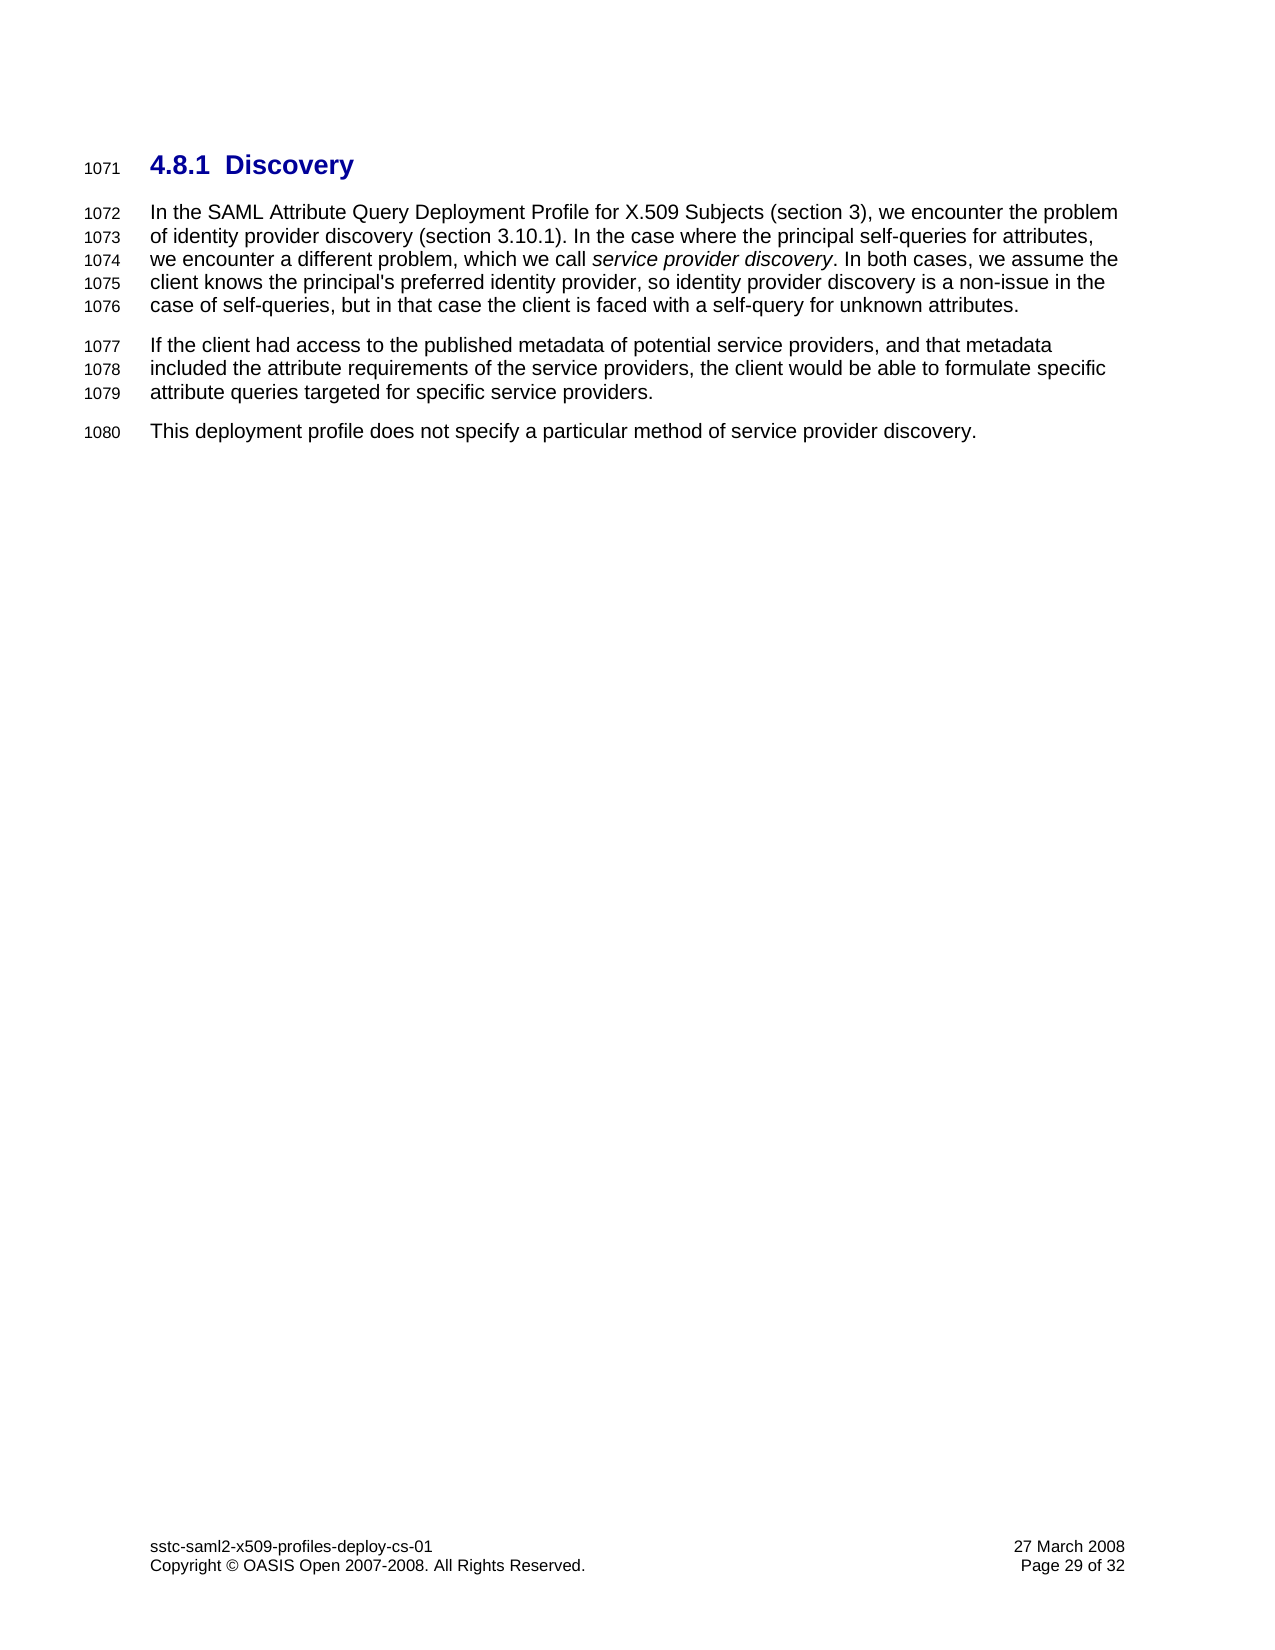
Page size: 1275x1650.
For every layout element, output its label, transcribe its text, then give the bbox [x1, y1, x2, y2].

text In the SAML Attribute Query Deployment Profile for X.509 Subjects (section 3), we encounter the problem of identity provider discovery (section 3.10.1). In the case where the principal self-queries for attributes, we encounter a different problem, which we call service provider discovery. In both cases, we assume the client knows the principal's preferred identity provider, so identity provider discovery is a non-issue in the case of self-queries, but in that case the client is faced with a self-query for unknown attributes. [150, 201, 1125, 317]
subtitle Discovery [150, 150, 1125, 180]
text This deployment profile does not specify a particular method of service provider discovery. [150, 420, 1125, 443]
text If the client had access to the published metadata of potential service providers, and that metadata included the attribute requirements of the service providers, the client would be able to formulate specific attribute queries targeted for specific service providers. [150, 334, 1125, 403]
